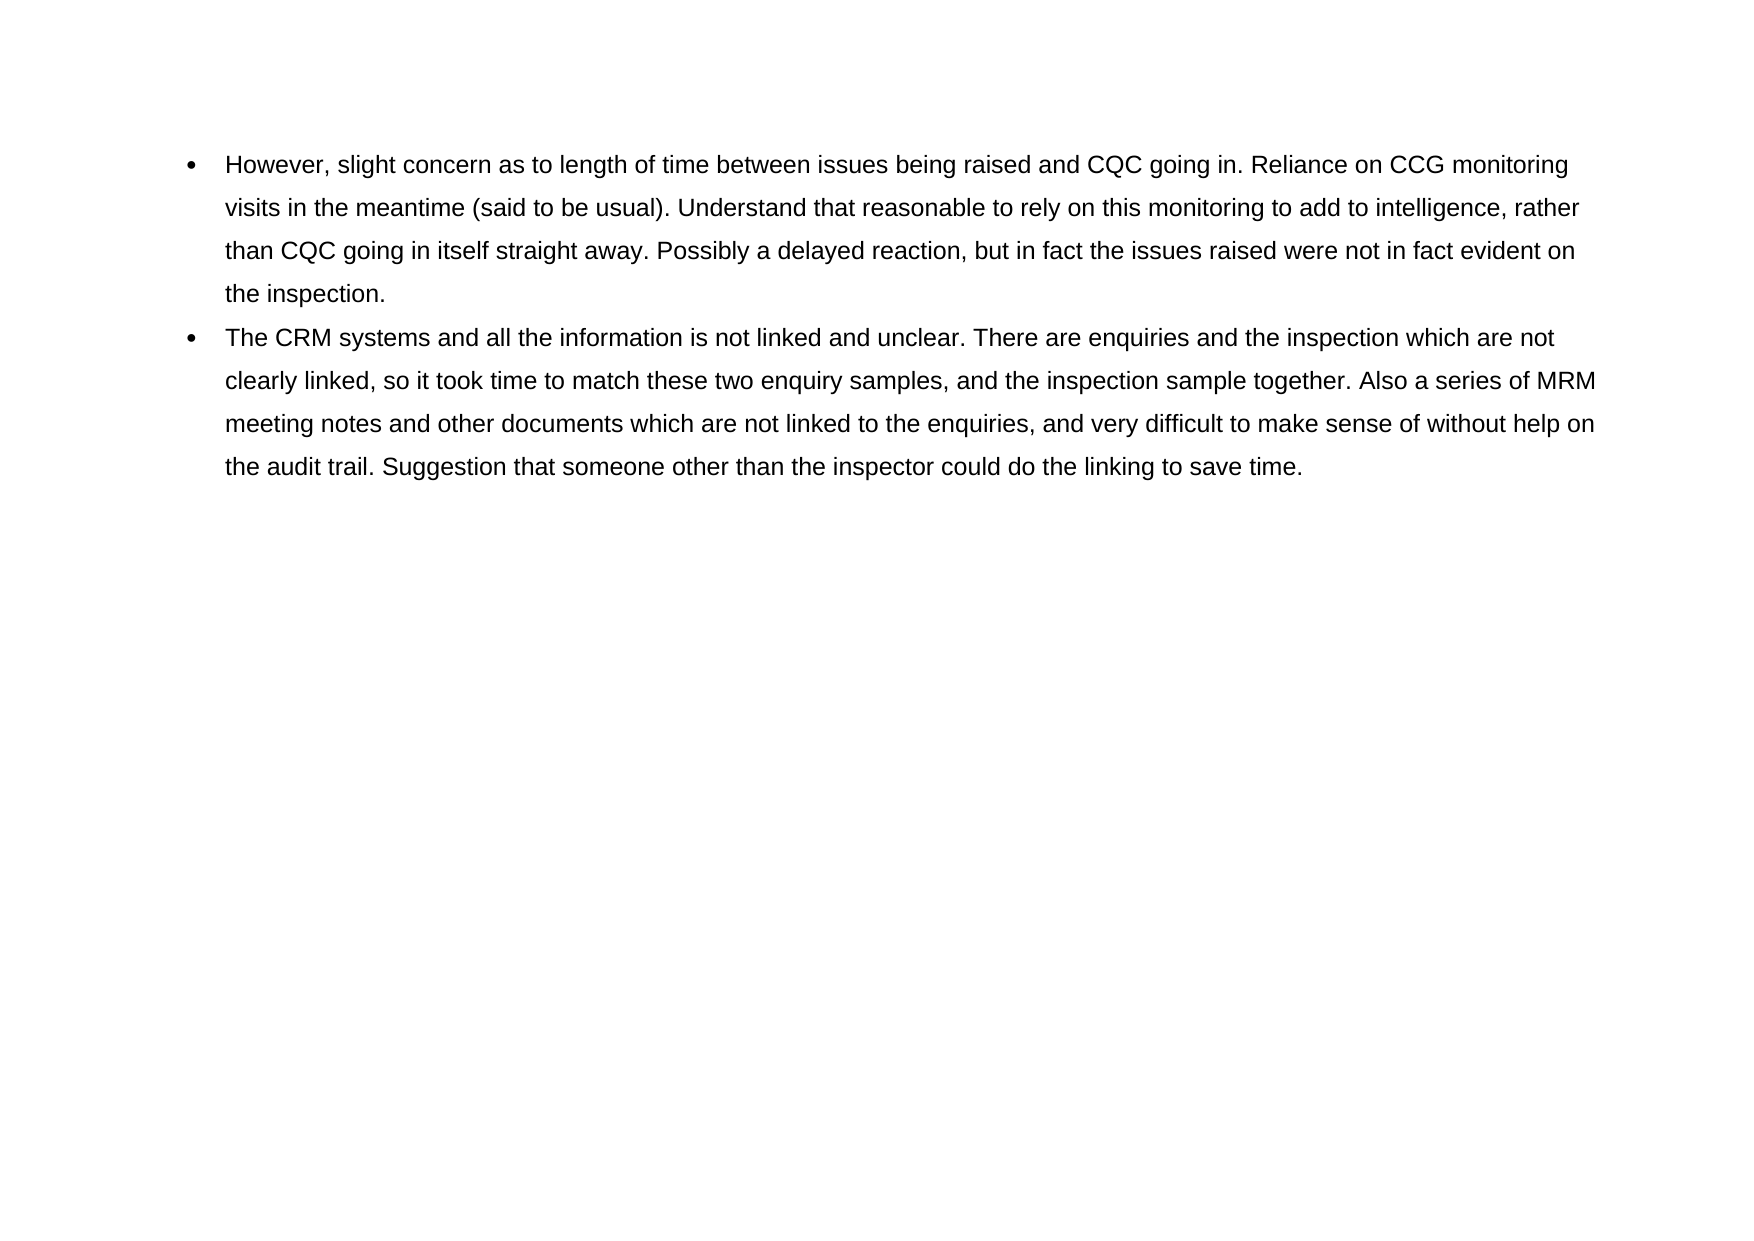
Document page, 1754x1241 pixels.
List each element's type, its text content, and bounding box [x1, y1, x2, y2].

list The CRM systems and all the information is not linked and unclear. There are enquiries and the inspection which are not clearly linked, so it took time to match these two enquiry samples, and the inspection sample together. Also a series of MRM meeting notes and other documents which are not linked to the enquiries, and very difficult to make sense of without help on the audit trail. Suggestion that someone other than the inspector could do the linking to save time. [187, 322, 1604, 481]
list However, slight concern as to length of time between issues being raised and CQC going in. Reliance on CCG monitoring visits in the meantime (said to be usual). Understand that reasonable to rely on this monitoring to add to intelligence, rather than CQC going in itself straight away. Possibly a delayed reaction, but in fact the issues raised were not in fact evident on the inspection. [187, 150, 1604, 308]
